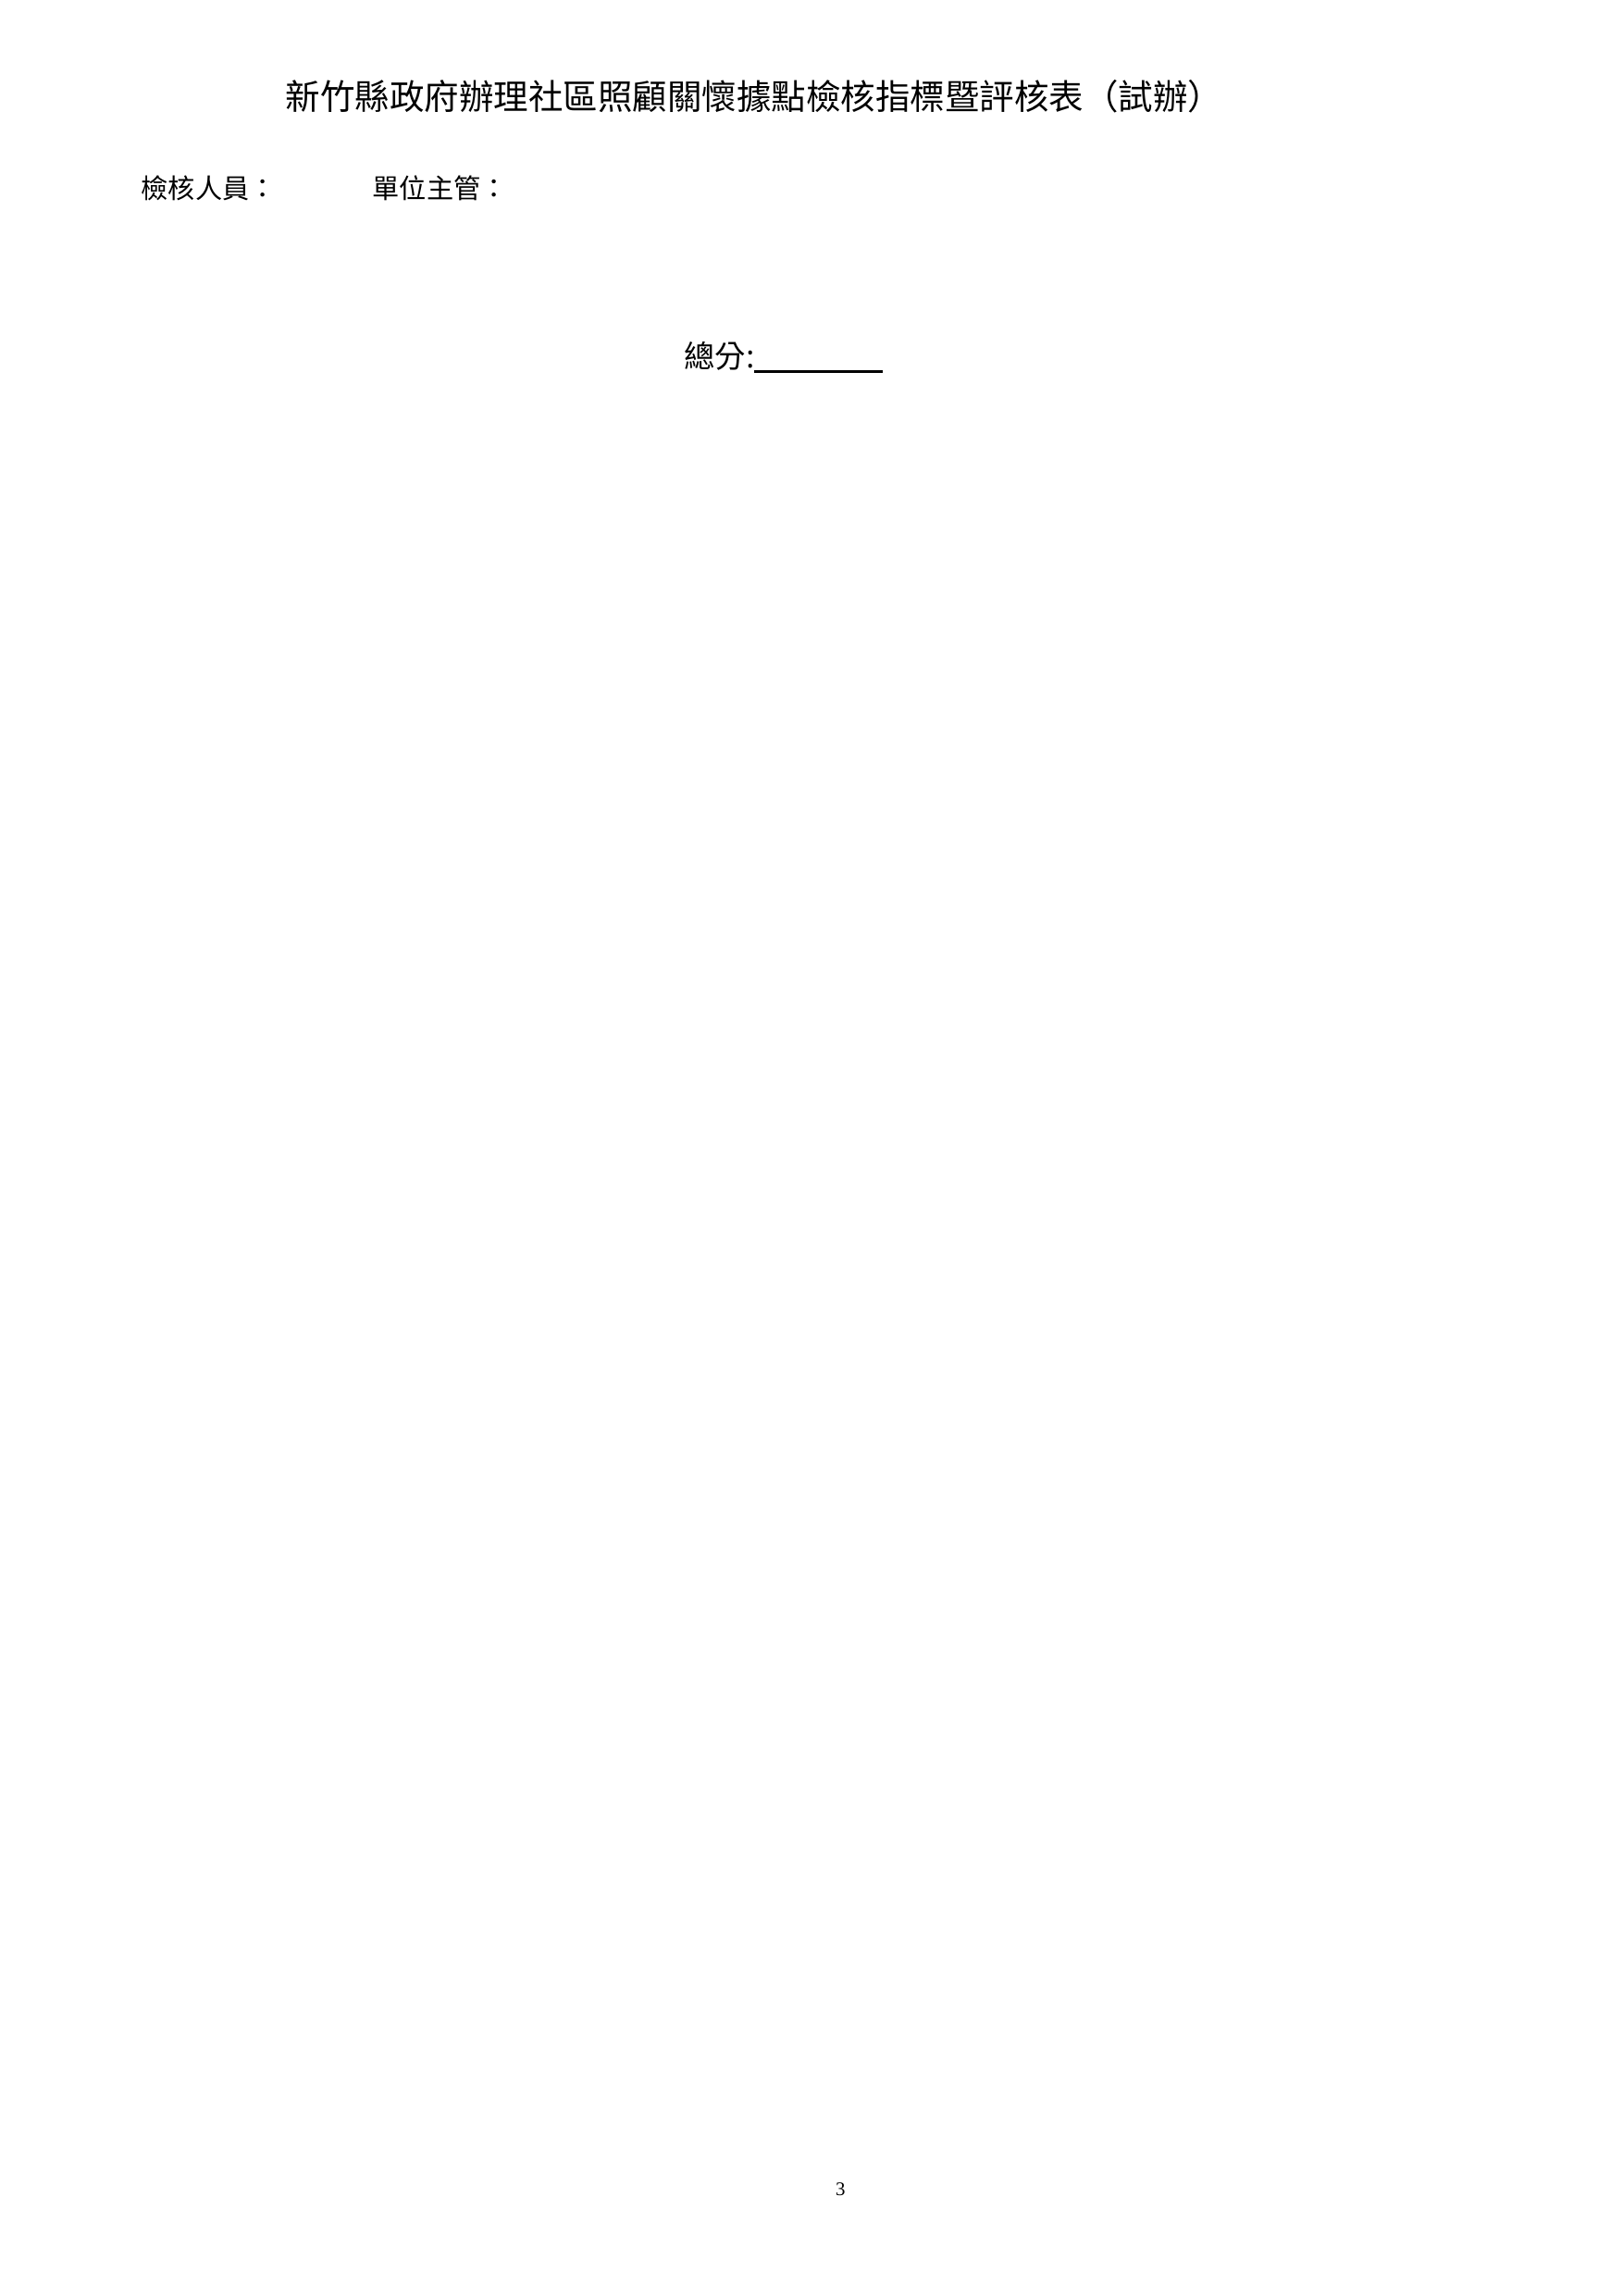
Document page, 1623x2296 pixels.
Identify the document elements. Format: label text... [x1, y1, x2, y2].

text 總分: [123, 332, 1557, 377]
text 檢核人員： 單位主管： [123, 167, 1557, 206]
